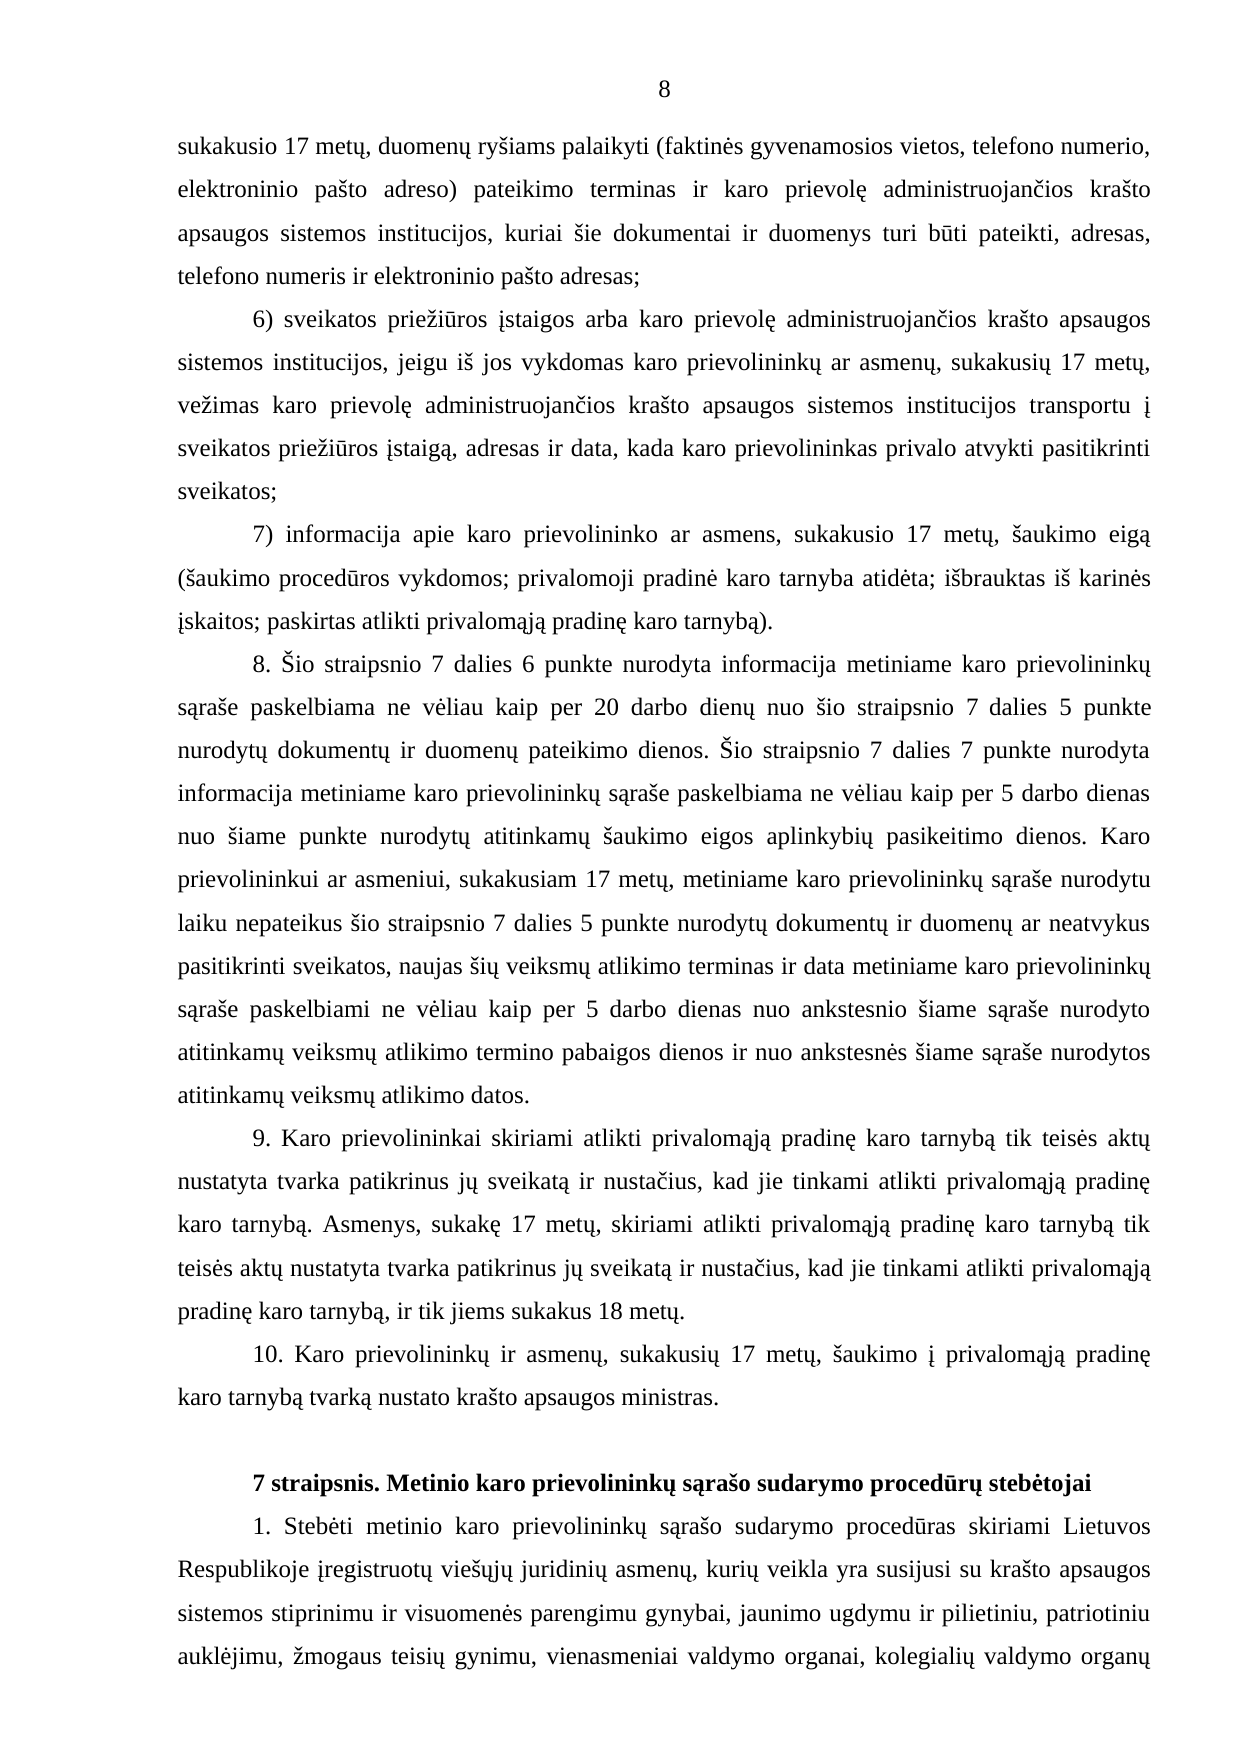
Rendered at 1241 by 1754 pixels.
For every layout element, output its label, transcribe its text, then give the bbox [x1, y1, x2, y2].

text 7 straipsnis. Metinio karo prievolininkų sąrašo sudarymo procedūrų stebėtojai [177, 1468, 1152, 1497]
text 8. Šio straipsnio 7 dalies 6 punkte nurodyta informacija metiniame karo prievolininkų sąraše paskelbiama ne vėliau kaip per 20 darbo dienų nuo šio straipsnio 7 dalies 5 punkte nurodytų dokumentų ir duomenų pateikimo dienos. Šio straipsnio 7 dalies 7 punkte nurodyta informacija metiniame karo prievolininkų sąraše paskelbiama ne vėliau kaip per 5 darbo dienas nuo šiame punkte nurodytų atitinkamų šaukimo eigos aplinkybių pasikeitimo dienos. Karo prievolininkui ar asmeniui, sukakusiam 17 metų, metiniame karo prievolininkų sąraše nurodytu laiku nepateikus šio straipsnio 7 dalies 5 punkte nurodytų dokumentų ir duomenų ar neatvykus pasitikrinti sveikatos, naujas šių veiksmų atlikimo terminas ir data metiniame karo prievolininkų sąraše paskelbiami ne vėliau kaip per 5 darbo dienas nuo ankstesnio šiame sąraše nurodyto atitinkamų veiksmų atlikimo termino pabaigos dienos ir nuo ankstesnės šiame sąraše nurodytos atitinkamų veiksmų atlikimo datos. [177, 649, 1152, 1109]
text sukakusio 17 metų, duomenų ryšiams palaikyti (faktinės gyvenamosios vietos, telefono numerio, elektroninio pašto adreso) pateikimo terminas ir karo prievolę administruojančios krašto apsaugos sistemos institucijos, kuriai šie dokumentai ir duomenys turi būti pateikti, adresas, telefono numeris ir elektroninio pašto adresas; [177, 131, 1152, 289]
text 7) informacija apie karo prievolininko ar asmens, sukakusio 17 metų, šaukimo eigą (šaukimo procedūros vykdomos; privalomoji pradinė karo tarnyba atidėta; išbrauktas iš karinės įskaitos; paskirtas atlikti privalomąją pradinę karo tarnybą). [177, 519, 1152, 634]
text 10. Karo prievolininkų ir asmenų, sukakusių 17 metų, šaukimo į privalomąją pradinę karo tarnybą tvarką nustato krašto apsaugos ministras. [177, 1339, 1152, 1411]
text 9. Karo prievolininkai skiriami atlikti privalomąją pradinę karo tarnybą tik teisės aktų nustatyta tvarka patikrinus jų sveikatą ir nustačius, kad jie tinkami atlikti privalomąją pradinę karo tarnybą. Asmenys, sukakę 17 metų, skiriami atlikti privalomąją pradinę karo tarnybą tik teisės aktų nustatyta tvarka patikrinus jų sveikatą ir nustačius, kad jie tinkami atlikti privalomąją pradinę karo tarnybą, ir tik jiems sukakus 18 metų. [177, 1123, 1152, 1324]
text 6) sveikatos priežiūros įstaigos arba karo prievolę administruojančios krašto apsaugos sistemos institucijos, jeigu iš jos vykdomas karo prievolininkų ar asmenų, sukakusių 17 metų, vežimas karo prievolę administruojančios krašto apsaugos sistemos institucijos transportu į sveikatos priežiūros įstaigą, adresas ir data, kada karo prievolininkas privalo atvykti pasitikrinti sveikatos; [177, 304, 1152, 505]
text 1. Stebėti metinio karo prievolininkų sąrašo sudarymo procedūras skiriami Lietuvos Respublikoje įregistruotų viešųjų juridinių asmenų, kurių veikla yra susijusi su krašto apsaugos sistemos stiprinimu ir visuomenės parengimu gynybai, jaunimo ugdymu ir pilietiniu, patriotiniu auklėjimu, žmogaus teisių gynimu, vienasmeniai valdymo organai, kolegialių valdymo organų [177, 1511, 1152, 1669]
